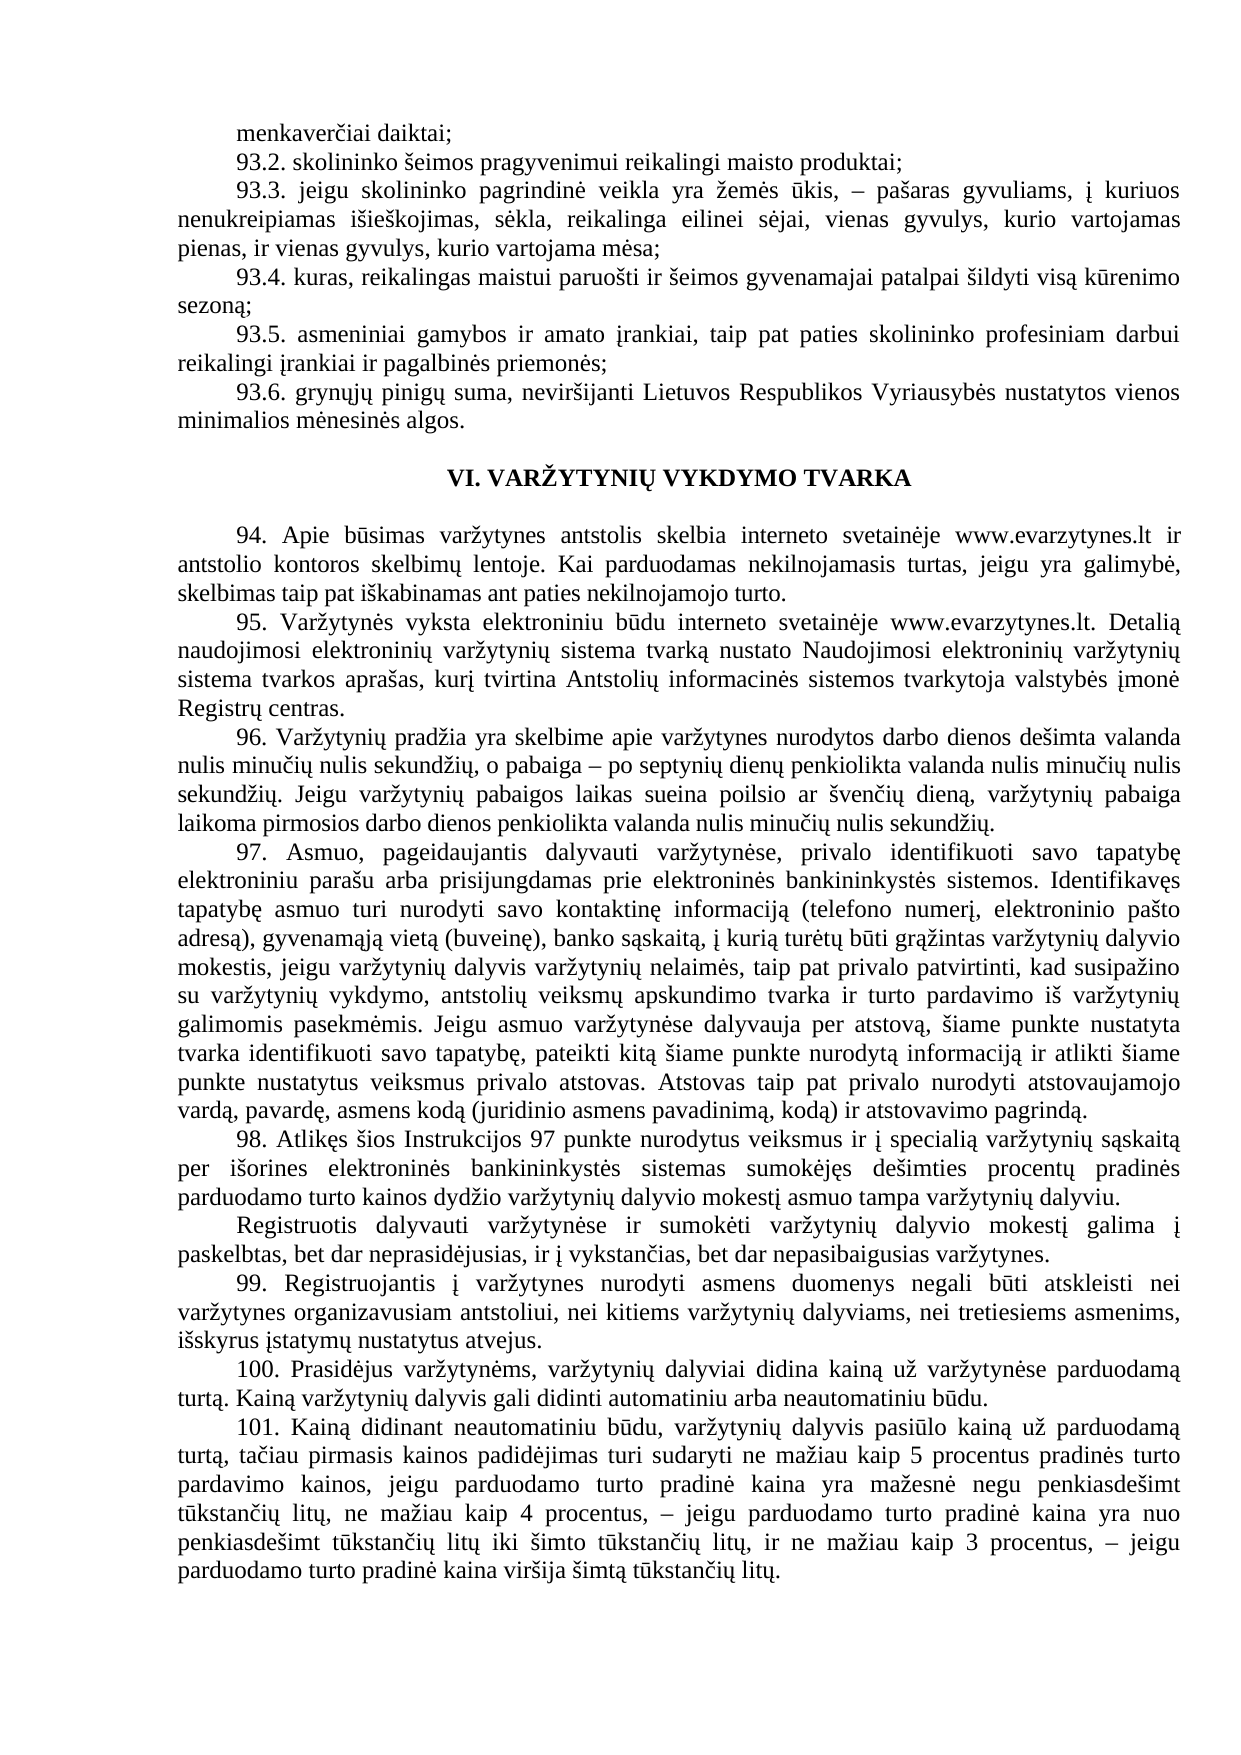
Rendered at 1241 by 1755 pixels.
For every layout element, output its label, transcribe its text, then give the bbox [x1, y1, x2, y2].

text 93.2. skolininko šeimos pragyvenimui reikalingi maisto produktai; [177, 147, 1181, 176]
text menkaverčiai daiktai; [177, 118, 1181, 147]
text 100. Prasidėjus varžytynėms, varžytynių dalyviai didina kainą už varžytynėse parduodamą turtą. Kainą varžytynių dalyvis gali didinti automatiniu arba neautomatiniu būdu. [177, 1354, 1181, 1412]
text 93.4. kuras, reikalingas maistui paruošti ir šeimos gyvenamajai patalpai šildyti visą kūrenimo sezoną; [177, 262, 1181, 319]
text 101. Kainą didinant neautomatiniu būdu, varžytynių dalyvis pasiūlo kainą už parduodamą turtą, tačiau pirmasis kainos padidėjimas turi sudaryti ne mažiau kaip 5 procentus pradinės turto pardavimo kainos, jeigu parduodamo turto pradinė kaina yra mažesnė negu penkiasdešimt tūkstančių litų, ne mažiau kaip 4 procentus, – jeigu parduodamo turto pradinė kaina yra nuo penkiasdešimt tūkstančių litų iki šimto tūkstančių litų, ir ne mažiau kaip 3 procentus, – jeigu parduodamo turto pradinė kaina viršija šimtą tūkstančių litų. [177, 1412, 1181, 1584]
text 99. Registruojantis į varžytynes nurodyti asmens duomenys negali būti atskleisti nei varžytynes organizavusiam antstoliui, nei kitiems varžytynių dalyviams, nei tretiesiems asmenims, išskyrus įstatymų nustatytus atvejus. [177, 1268, 1181, 1354]
text 98. Atlikęs šios Instrukcijos 97 punkte nurodytus veiksmus ir į specialią varžytynių sąskaitą per išorines elektroninės bankininkystės sistemas sumokėjęs dešimties procentų pradinės parduodamo turto kainos dydžio varžytynių dalyvio mokestį asmuo tampa varžytynių dalyviu. [177, 1124, 1181, 1211]
text VI. VARŽYTYNIŲ VYKDYMO TVARKA [177, 463, 1181, 492]
text 94. Apie būsimas varžytynes antstolis skelbia interneto svetainėje www.evarzytynes.lt ir antstolio kontoros skelbimų lentoje. Kai parduodamas nekilnojamasis turtas, jeigu yra galimybė, skelbimas taip pat iškabinamas ant paties nekilnojamojo turto. [177, 521, 1181, 607]
text 93.5. asmeniniai gamybos ir amato įrankiai, taip pat paties skolininko profesiniam darbui reikalingi įrankiai ir pagalbinės priemonės; [177, 319, 1181, 377]
text 93.3. jeigu skolininko pagrindinė veikla yra žemės ūkis, – pašaras gyvuliams, į kuriuos nenukreipiamas išieškojimas, sėkla, reikalinga eilinei sėjai, vienas gyvulys, kurio vartojamas pienas, ir vienas gyvulys, kurio vartojama mėsa; [177, 176, 1181, 262]
text 95. Varžytynės vyksta elektroniniu būdu interneto svetainėje www.evarzytynes.lt. Detalią naudojimosi elektroninių varžytynių sistema tvarką nustato Naudojimosi elektroninių varžytynių sistema tvarkos aprašas, kurį tvirtina Antstolių informacinės sistemos tvarkytoja valstybės įmonė Registrų centras. [177, 607, 1181, 722]
text 96. Varžytynių pradžia yra skelbime apie varžytynes nurodytos darbo dienos dešimta valanda nulis minučių nulis sekundžių, o pabaiga – po septynių dienų penkiolikta valanda nulis minučių nulis sekundžių. Jeigu varžytynių pabaigos laikas sueina poilsio ar švenčių dieną, varžytynių pabaiga laikoma pirmosios darbo dienos penkiolikta valanda nulis minučių nulis sekundžių. [177, 722, 1181, 837]
text 93.6. grynųjų pinigų suma, neviršijanti Lietuvos Respublikos Vyriausybės nustatytos vienos minimalios mėnesinės algos. [177, 377, 1181, 434]
text Registruotis dalyvauti varžytynėse ir sumokėti varžytynių dalyvio mokestį galima į paskelbtas, bet dar neprasidėjusias, ir į vykstančias, bet dar nepasibaigusias varžytynes. [177, 1211, 1181, 1268]
text 97. Asmuo, pageidaujantis dalyvauti varžytynėse, privalo identifikuoti savo tapatybę elektroniniu parašu arba prisijungdamas prie elektroninės bankininkystės sistemos. Identifikavęs tapatybę asmuo turi nurodyti savo kontaktinę informaciją (telefono numerį, elektroninio pašto adresą), gyvenamąją vietą (buveinę), banko sąskaitą, į kurią turėtų būti grąžintas varžytynių dalyvio mokestis, jeigu varžytynių dalyvis varžytynių nelaimės, taip pat privalo patvirtinti, kad susipažino su varžytynių vykdymo, antstolių veiksmų apskundimo tvarka ir turto pardavimo iš varžytynių galimomis pasekmėmis. Jeigu asmuo varžytynėse dalyvauja per atstovą, šiame punkte nustatyta tvarka identifikuoti savo tapatybę, pateikti kitą šiame punkte nurodytą informaciją ir atlikti šiame punkte nustatytus veiksmus privalo atstovas. Atstovas taip pat privalo nurodyti atstovaujamojo vardą, pavardę, asmens kodą (juridinio asmens pavadinimą, kodą) ir atstovavimo pagrindą. [177, 837, 1181, 1124]
